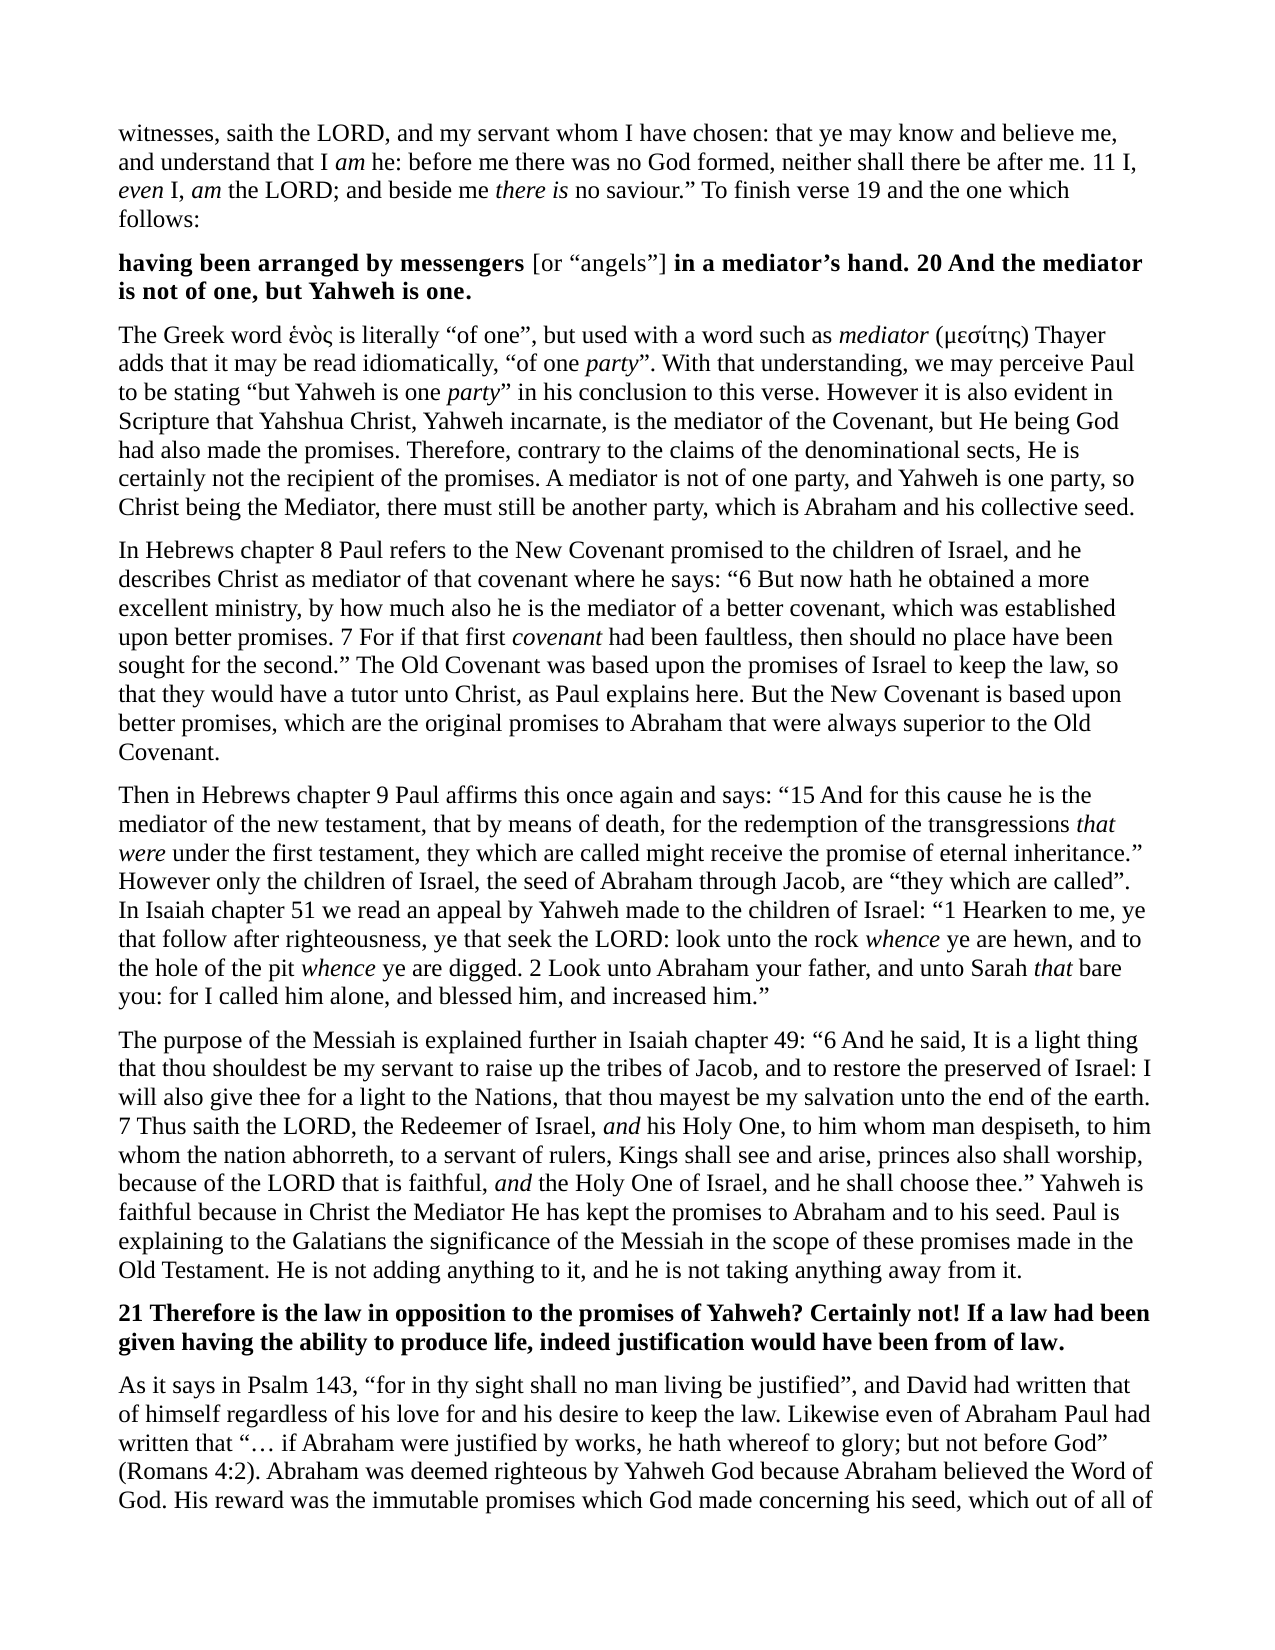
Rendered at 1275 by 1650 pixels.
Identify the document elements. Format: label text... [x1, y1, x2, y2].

text In Hebrews chapter 8 Paul refers to the New Covenant promised to the children of Israel, and he describes Christ as mediator of that covenant where he says: “6 But now hath he obtained a more excellent ministry, by how much also he is the mediator of a better covenant, which was established upon better promises. 7 For if that first covenant had been faultless, then should no place have been sought for the second.” The Old Covenant was based upon the promises of Israel to keep the law, so that they would have a tutor unto Christ, as Paul explains here. But the New Covenant is based upon better promises, which are the original promises to Abraham that were always superior to the Old Covenant. [118, 536, 1157, 766]
text witnesses, saith the LORD, and my servant whom I have chosen: that ye may know and believe me, and understand that I am he: before me there was no God formed, neither shall there be after me. 11 I, even I, am the LORD; and beside me there is no saviour.” To finish verse 19 and the one which follows: [118, 118, 1157, 233]
text 21 Therefore is the law in opposition to the promises of Yahweh? Certainly not! If a law had been given having the ability to produce life, indeed justification would have been from of law. [118, 1298, 1157, 1356]
text Then in Hebrews chapter 9 Paul affirms this once again and says: “15 And for this cause he is the mediator of the new testament, that by means of death, for the redemption of the transgressions that were under the first testament, they which are called might receive the promise of eternal inheritance.” However only the children of Israel, the seed of Abraham through Jacob, are “they which are called”. In Isaiah chapter 51 we read an appeal by Yahweh made to the children of Israel: “1 Hearken to me, ye that follow after righteousness, ye that seek the LORD: look unto the rock whence ye are hewn, and to the hole of the pit whence ye are digged. 2 Look unto Abraham your father, and unto Sarah that bare you: for I called him alone, and blessed him, and increased him.” [118, 780, 1157, 1010]
text The purpose of the Messiah is explained further in Isaiah chapter 49: “6 And he said, It is a light thing that thou shouldest be my servant to raise up the tribes of Jacob, and to restore the preserved of Israel: I will also give thee for a light to the Nations, that thou mayest be my salvation unto the end of the earth. 7 Thus saith the LORD, the Redeemer of Israel, and his Holy One, to him whom man despiseth, to him whom the nation abhorreth, to a servant of rulers, Kings shall see and arise, princes also shall worship, because of the LORD that is faithful, and the Holy One of Israel, and he shall choose thee.” Yahweh is faithful because in Christ the Mediator He has kept the promises to Abraham and to his seed. Paul is explaining to the Galatians the significance of the Messiah in the scope of these promises made in the Old Testament. He is not adding anything to it, and he is not taking anything away from it. [118, 1025, 1157, 1283]
text The Greek word ἑνὸς is literally “of one”, but used with a word such as mediator (μεσίτης) Thayer adds that it may be read idiomatically, “of one party”. With that understanding, we may perceive Paul to be stating “but Yahweh is one party” in his conclusion to this verse. However it is also evident in Scripture that Yahshua Christ, Yahweh incarnate, is the mediator of the Covenant, but He being God had also made the promises. Therefore, contrary to the claims of the denominational sects, He is certainly not the recipient of the promises. A mediator is not of one party, and Yahweh is one party, so Christ being the Mediator, there must still be another party, which is Abraham and his collective seed. [118, 320, 1157, 521]
text As it says in Psalm 143, “for in thy sight shall no man living be justified”, and David had written that of himself regardless of his love for and his desire to keep the law. Likewise even of Abraham Paul had written that “… if Abraham were justified by works, he hath whereof to glory; but not before God” (Romans 4:2). Abraham was deemed righteous by Yahweh God because Abraham believed the Word of God. His reward was the immutable promises which God made concerning his seed, which out of all of [118, 1370, 1157, 1514]
text having been arranged by messengers [or “angels”] in a mediator’s hand. 20 And the mediator is not of one, but Yahweh is one. [118, 248, 1157, 305]
